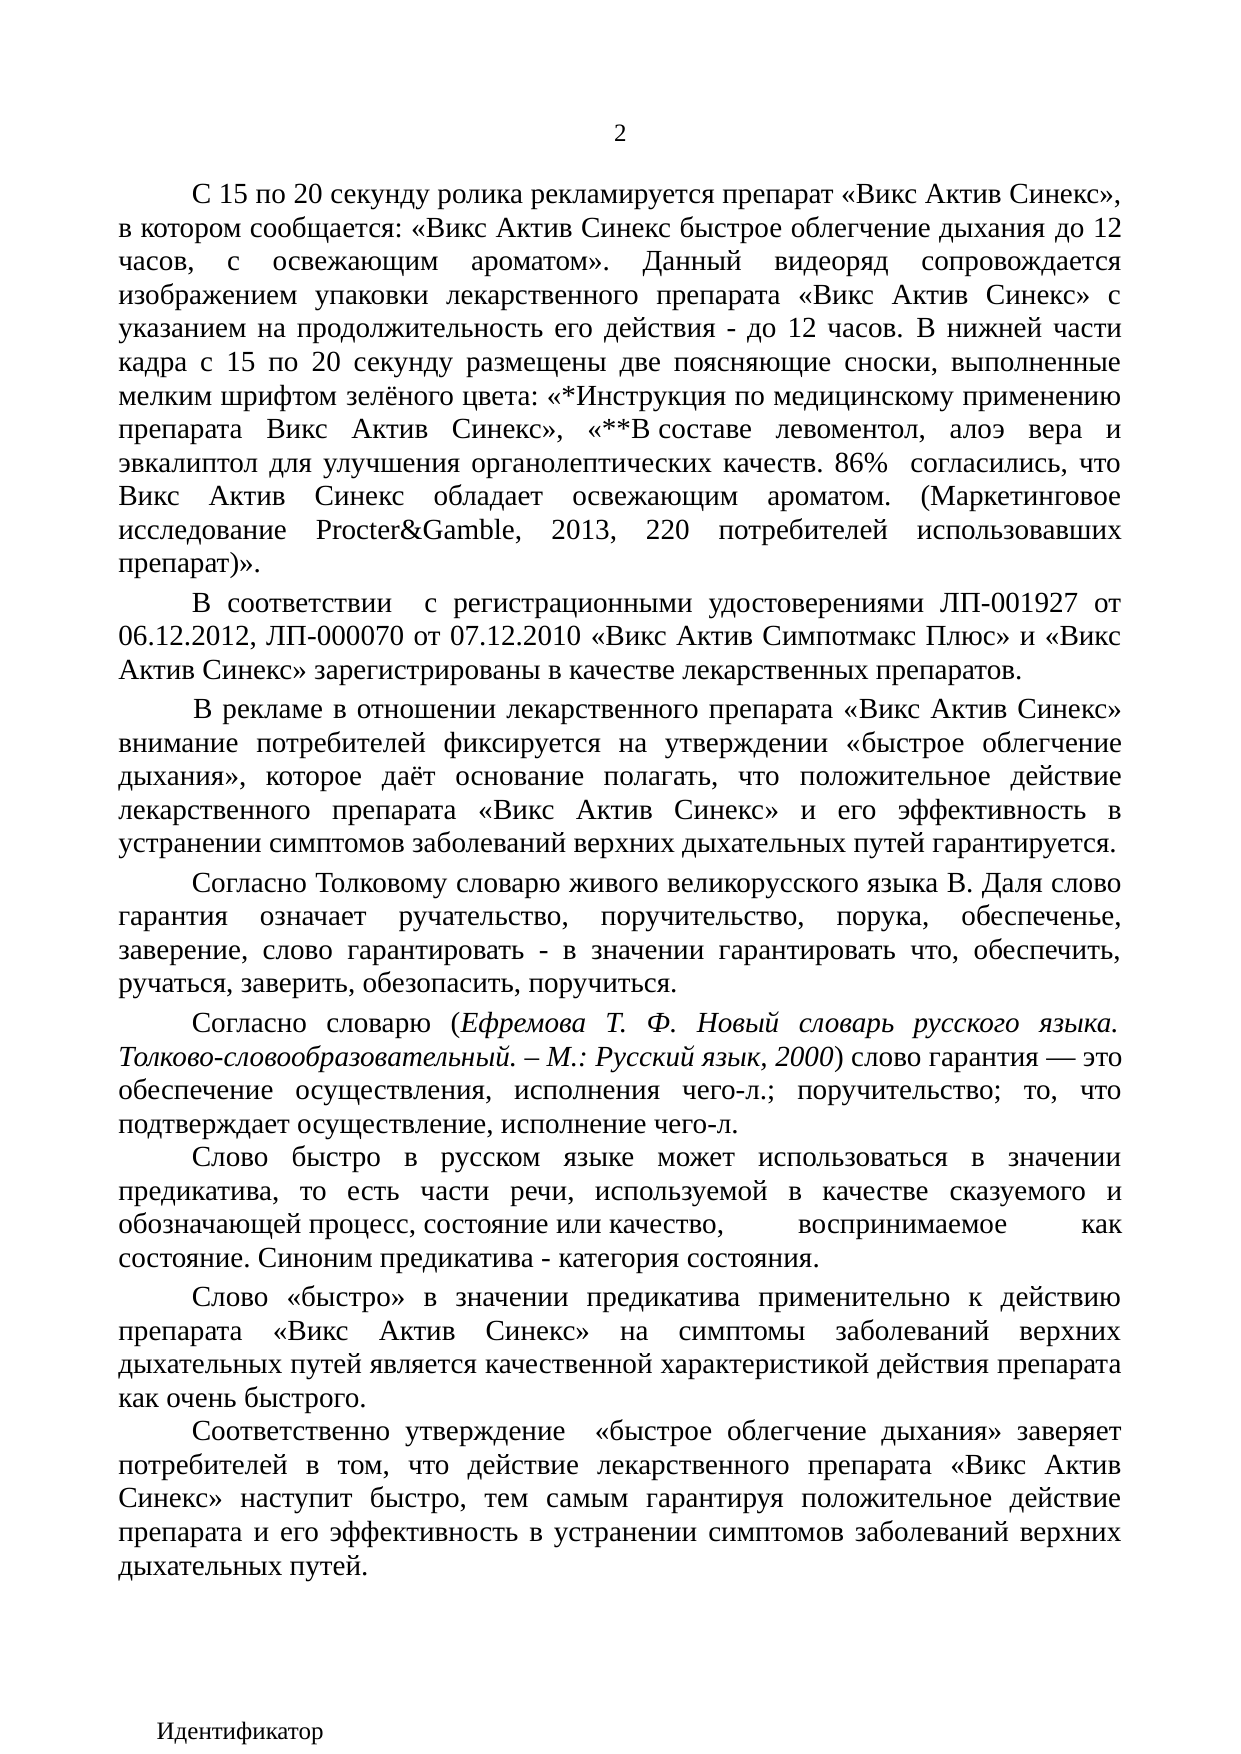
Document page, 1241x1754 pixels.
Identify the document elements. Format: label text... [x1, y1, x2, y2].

text Слово быстро в русском языке может использоваться в значении предикатива, то есть части речи, используемой в качестве сказуемого и обозначающей процесс, состояние или качество, воспринимаемое как состояние. Синоним предикатива - категория состояния. [118, 1139, 1122, 1273]
text С 15 по 20 секунду ролика рекламируется препарат «Викс Актив Синекс», в котором сообщается: «Викс Актив Синекс быстрое облегчение дыхания до 12 часов, с освежающим ароматом». Данный видеоряд сопровождается изображением упаковки лекарственного препарата «Викс Актив Синекс» с указанием на продолжительность его действия - до 12 часов. В нижней части кадра с 15 по 20 секунду размещены две поясняющие сноски, выполненные мелким шрифтом зелёного цвета: «*Инструкция по медицинскому применению препарата Викс Актив Синекс», «**В составе левоментол, алоэ вера и эвкалиптол для улучшения органолептических качеств. 86% согласились, что Викс Актив Синекс обладает освежающим ароматом. (Маркетинговое исследование Procter&Gamble, 2013, 220 потребителей использовавших препарат)». [118, 176, 1122, 579]
text Согласно словарю (Ефремова Т. Ф. Новый словарь русского языка. Толково-словообразовательный. – М.: Русский язык, 2000) слово гарантия — это обеспечение осуществления, исполнения чего-л.; поручительство; то, что подтверждает осуществление, исполнение чего-л. [118, 1005, 1122, 1139]
text В рекламе в отношении лекарственного препарата «Викс Актив Синекс» внимание потребителей фиксируется на утверждении «быстрое облегчение дыхания», которое даёт основание полагать, что положительное действие лекарственного препарата «Викс Актив Синекс» и его эффективность в устранении симптомов заболеваний верхних дыхательных путей гарантируется. [118, 691, 1122, 859]
text Соответственно утверждение «быстрое облегчение дыхания» заверяет потребителей в том, что действие лекарственного препарата «Викс Актив Синекс» наступит быстро, тем самым гарантируя положительное действие препарата и его эффективность в устранении симптомов заболеваний верхних дыхательных путей. [118, 1413, 1122, 1581]
text Слово «быстро» в значении предикатива применительно к действию препарата «Викс Актив Синекс» на симптомы заболеваний верхних дыхательных путей является качественной характеристикой действия препарата как очень быстрого. [118, 1279, 1122, 1413]
text В соответствии с регистрационными удостоверениями ЛП-001927 от 06.12.2012, ЛП-000070 от 07.12.2010 «Викс Актив Симпотмакс Плюс» и «Викс Актив Синекс» зарегистрированы в качестве лекарственных препаратов. [118, 585, 1122, 685]
text Согласно Толковому словарю живого великорусского языка В. Даля слово гарантия означает ручательство, поручительство, порука, обеспеченье, заверение, слово гарантировать - в значении гарантировать что, обеспечить, ручаться, заверить, обезопасить, поручиться. [118, 865, 1122, 999]
